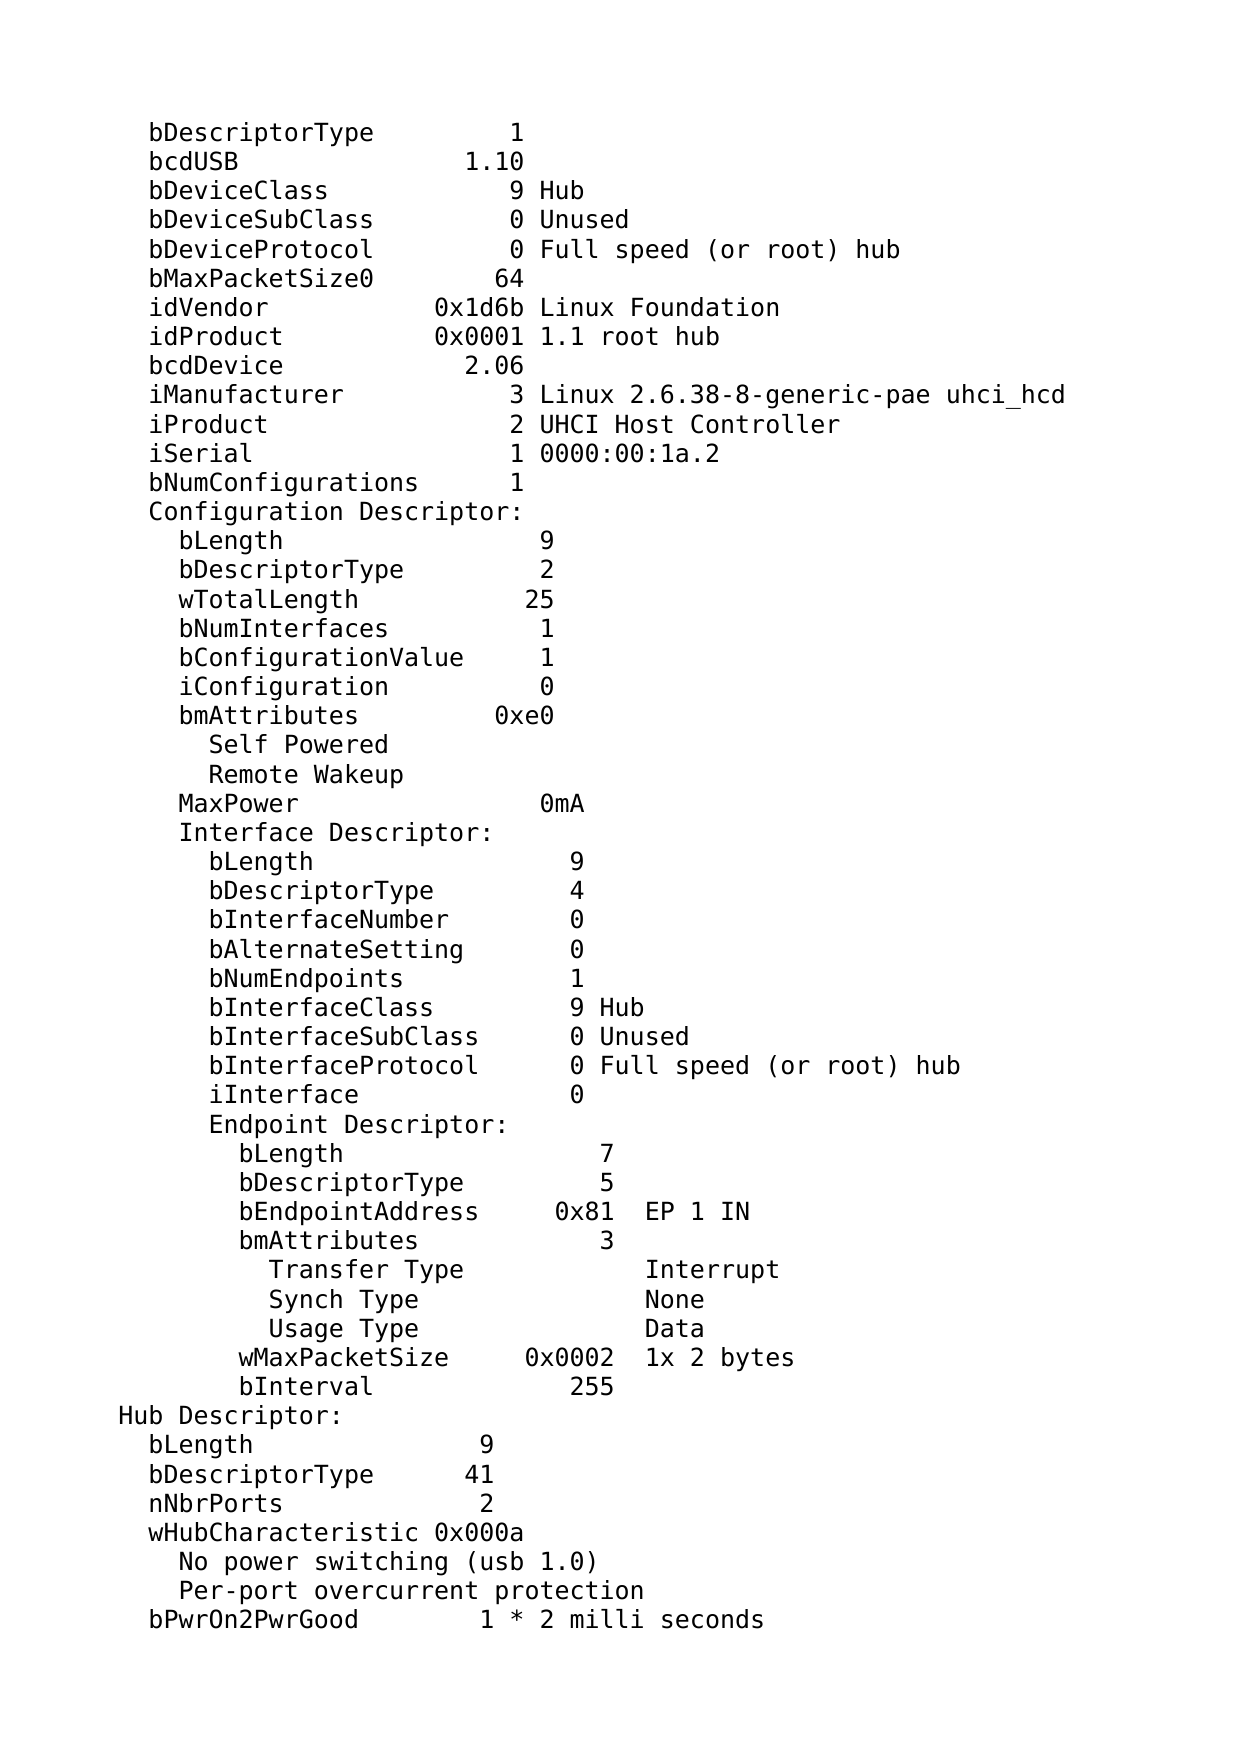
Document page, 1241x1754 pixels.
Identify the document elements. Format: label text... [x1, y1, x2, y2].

text bDescriptorType 1 bcdUSB 1.10 bDeviceClass 9 Hub bDeviceSubClass 0 Unused bDeviceProtocol 0 Full speed (or root) hub bMaxPacketSize0 64 idVendor 0x1d6b Linux Foundation idProduct 0x0001 1.1 root hub bcdDevice 2.06 iManufacturer 3 Linux 2.6.38-8-generic-pae uhci_hcd iProduct 2 UHCI Host Controller iSerial 1 0000:00:1a.2 bNumConfigurations 1 Configuration Descriptor: bLength 9 bDescriptorType 2 wTotalLength 25 bNumInterfaces 1 bConfigurationValue 1 iConfiguration 0 bmAttributes 0xe0 Self Powered Remote Wakeup MaxPower 0mA Interface Descriptor: bLength 9 bDescriptorType 4 bInterfaceNumber 0 bAlternateSetting 0 bNumEndpoints 1 bInterfaceClass 9 Hub bInterfaceSubClass 0 Unused bInterfaceProtocol 0 Full speed (or root) hub iInterface 0 Endpoint Descriptor: bLength 7 bDescriptorType 5 bEndpointAddress 0x81 EP 1 IN bmAttributes 3 Transfer Type Interrupt Synch Type None Usage Type Data wMaxPacketSize 0x0002 1x 2 bytes bInterval 255 Hub Descriptor: bLength 9 bDescriptorType 41 nNbrPorts 2 wHubCharacteristic 0x000a No power switching (usb 1.0) Per-port overcurrent protection bPwrOn2PwrGood 1 * 2 milli seconds [118, 118, 1122, 1635]
